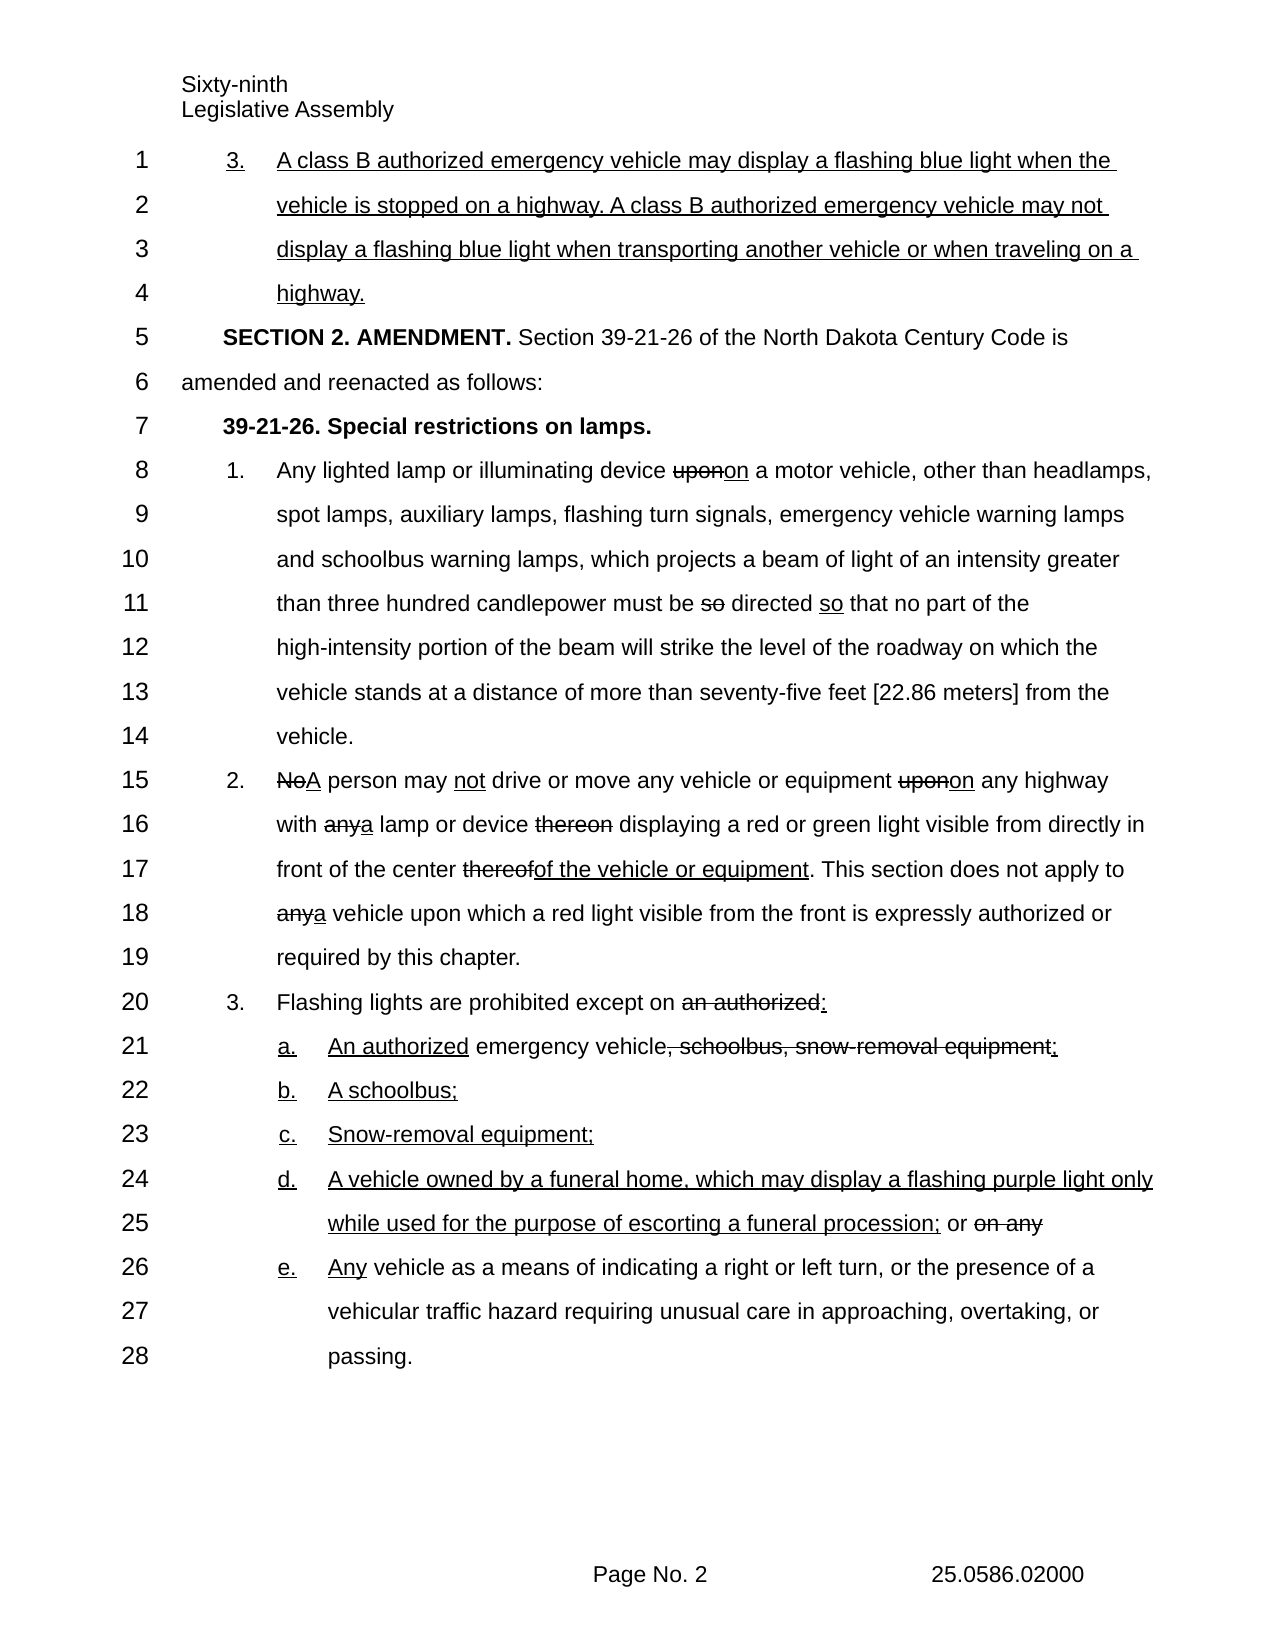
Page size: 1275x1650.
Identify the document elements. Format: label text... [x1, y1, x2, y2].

text 3. Flashing lights are prohibited except on an authorized: [181, 974, 1154, 1019]
text e. Any vehicle as a means of indicating a right or left turn, or the presence of a vehicular traffic hazard requiring unusual care in approaching, overtaking, or passing. [181, 1240, 1154, 1373]
text b. A schoolbus; [181, 1063, 1154, 1107]
text d. A vehicle owned by a funeral home, which may display a flashing purple light only while used for the purpose of escorting a funeral procession; or on any [181, 1152, 1154, 1240]
text SECTION 2. AMENDMENT. Section 39‑21‑26 of the North Dakota Century Code is amended and reenacted as follows: [181, 310, 1154, 399]
subtitle 39‑21‑26. Special restrictions on lamps. [181, 399, 1154, 443]
text 2. NoA person may not drive or move any vehicle or equipment uponon any highway with anya lamp or device thereon displaying a red or green light visible from directly in front of the center thereofof the vehicle or equipment. This section does not apply to anya vehicle upon which a red light visible from the front is expressly authorized or required by this chapter. [181, 753, 1154, 974]
text a. An authorized emergency vehicle, schoolbus, snow‑removal equipment; [181, 1019, 1154, 1063]
text c. Snow‑removal equipment; [181, 1107, 1154, 1152]
text 3. A class B authorized emergency vehicle may display a flashing blue light when the vehicle is stopped on a highway. A class B authorized emergency vehicle may not display a flashing blue light when transporting another vehicle or when traveling on a highway. [181, 133, 1154, 310]
text 1. Any lighted lamp or illuminating device uponon a motor vehicle, other than headlamps, spot lamps, auxiliary lamps, flashing turn signals, emergency vehicle warning lamps and schoolbus warning lamps, which projects a beam of light of an intensity greater than three hundred candlepower must be so directed so that no part of the high‑intensity portion of the beam will strike the level of the roadway on which the vehicle stands at a distance of more than seventy‑five feet [22.86 meters] from the vehicle. [181, 443, 1154, 753]
